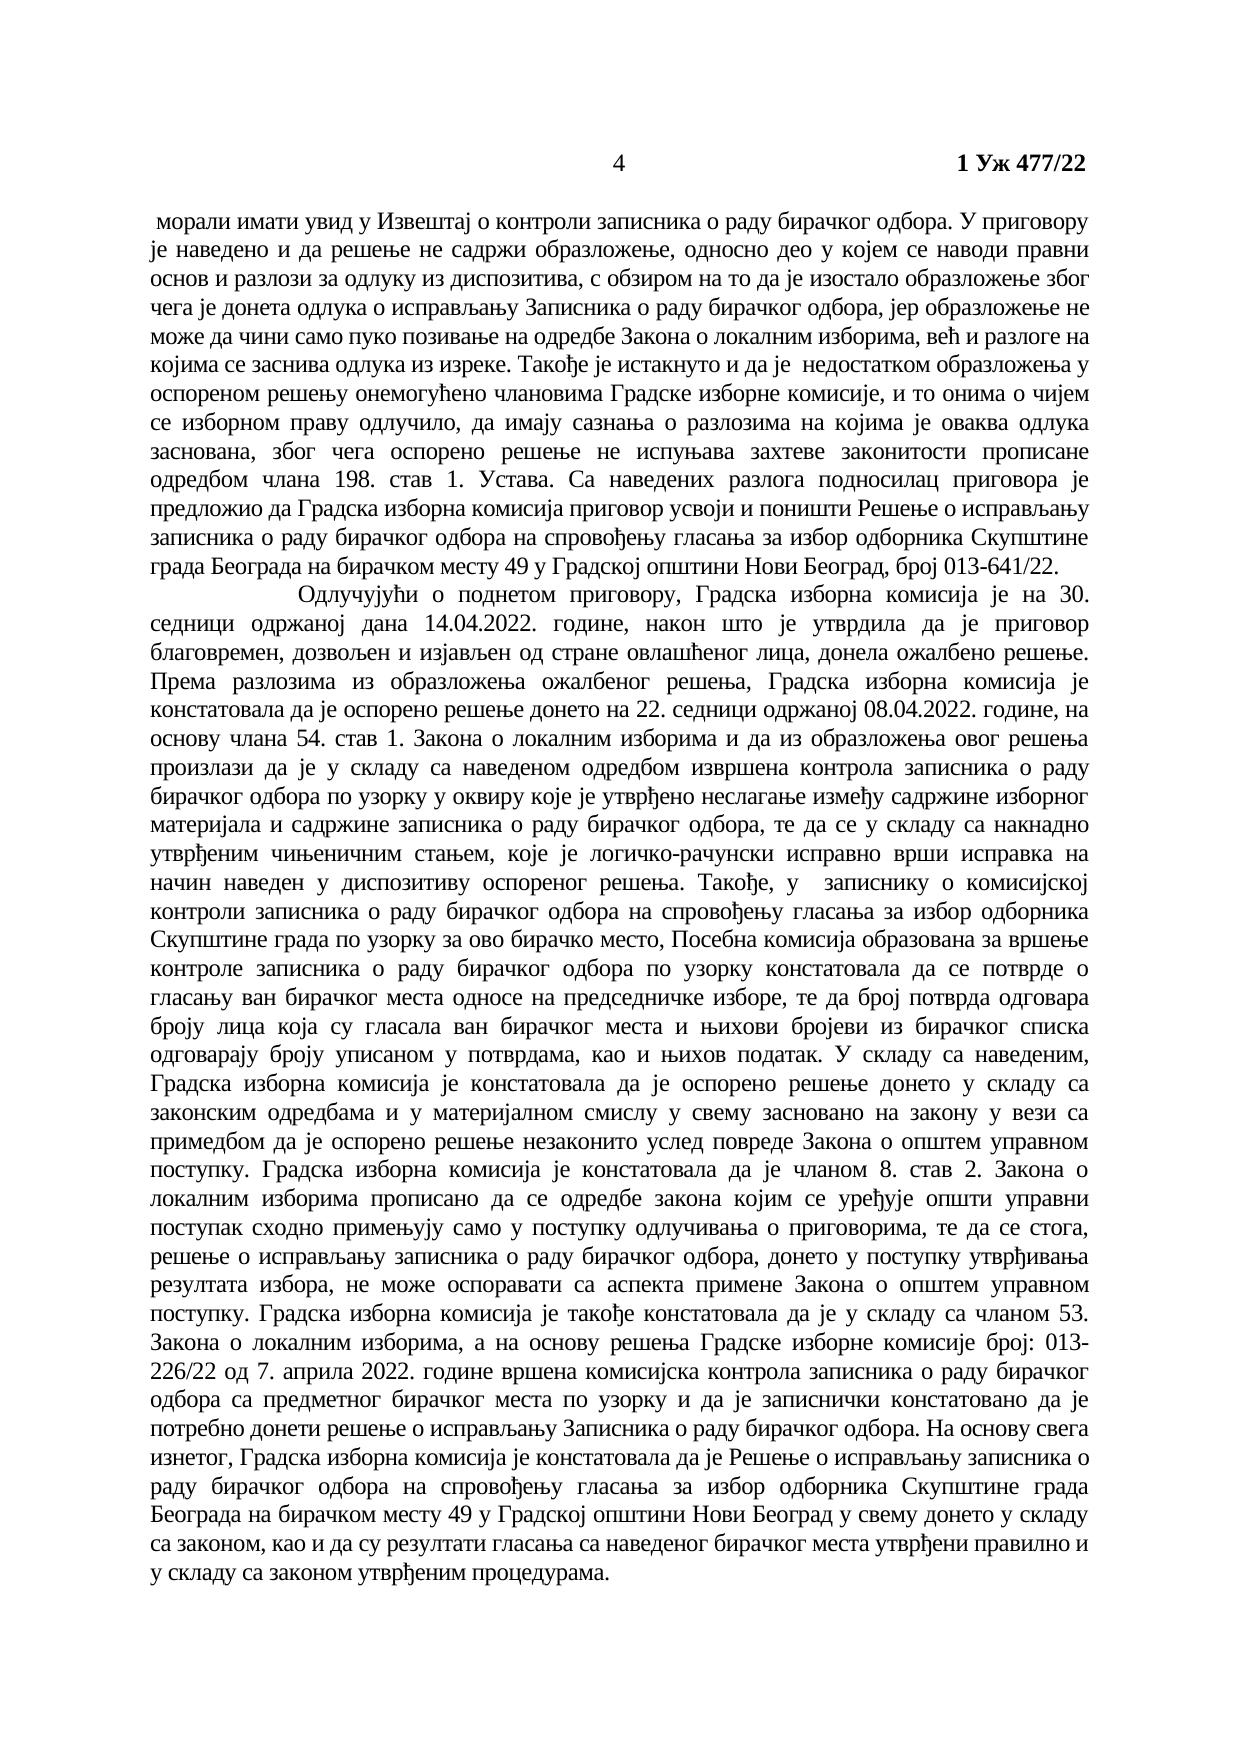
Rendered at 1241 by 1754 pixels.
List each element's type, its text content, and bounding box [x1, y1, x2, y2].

text морали имати увид у Извештај о контроли записника о раду бирачког одбора. У приговору је наведено и да решење не садржи образложење, односно део у којем се наводи правни основ и разлози за одлуку из диспозитива, с обзиром на то да је изостало образложење због чега је донета одлука о исправљању Записника о раду бирачког одбора, јер образложење не може да чини само пуко позивање на одредбе Закона о локалним изборима, већ и разлоге на којима се заснива одлука из изреке. Такође је истакнуто и да је недостатком образложења у оспореном решењу онемогућено члановима Градске изборне комисије, и то онима о чијем се изборном праву одлучило, да имају сазнања о разлозима на којима је оваква одлука заснована, због чега оспорено решење не испуњава захтеве законитости прописане одредбом члана 198. став 1. Устава. Са наведених разлога подносилац приговора је предложио да Градска изборна комисија приговор усвоји и поништи Решење о исправљању записника о раду бирачког одбора на спровођењу гласања за избор одборника Скупштине града Београда на бирачком месту 49 у Градској општини Нови Београд, број 013-641/22. [150, 206, 1090, 579]
text Одлучујући о поднетом приговору, Градска изборна комисија је на 30. седници одржаној дана 14.04.2022. године, након што је утврдила да је приговор благовремен, дозвољен и изјављен од стране овлашћеног лица, донела ожалбено решење. Према разлозима из образложења ожалбеног решења, Градска изборна комисија је констатовала да је оспорено решење донето на 22. седници одржаној 08.04.2022. године, на основу члана 54. став 1. Закона о локалним изборима и да из образложења овог решења произлази да је у складу са наведеном одредбом извршена контрола записника о раду бирачког одбора по узорку у оквиру које је утврђено неслагање између садржине изборног материјала и садржине записника о раду бирачког одбора, те да се у складу са накнадно утврђеним чињеничним стањем, које је логичко-рачунски исправно врши исправка на начин наведен у диспозитиву оспореног решења. Такође, у записнику о комисијској контроли записника о раду бирачког одбора на спровођењу гласања за избор одборника Скупштине града по узорку за ово бирачко место, Посебна комисија образована за вршење контроле записника о раду бирачког одбора по узорку констатовала да се потврде о гласању ван бирачког места односе на председничке изборе, те да број потврда одговара броју лица која су гласала ван бирачког места и њихови бројеви из бирачког списка одговарају броју уписаном у потврдама, као и њихов податак. У складу са наведеним, Градска изборна комисија је констатовала да је оспорено решење донето у складу са законским одредбама и у материјалном смислу у свему засновано на закону у вези са примедбом да је оспорено решење незаконито услед повреде Закона о општем управном поступку. Градска изборна комисија је констатовала да је чланом 8. став 2. Закона о локалним изборима прописано да се одредбе закона којим се уређује општи управни поступак сходно примењују само у поступку одлучивања о приговорима, те да се стога, решење о исправљању записника о раду бирачког одбора, донето у поступку утврђивања резултата избора, не може оспоравати са аспекта примене Закона о општем управном поступку. Градска изборна комисија је такође констатовала да је у складу са чланом 53. Закона о локалним изборима, а на основу решења Градске изборне комисије број: 013-226/22 од 7. априла 2022. године вршена комисијска контрола записника о раду бирачког одбора са предметног бирачког места по узорку и да је записнички констатовано да је потребно донети решење о исправљању Записника о раду бирачког одбора. На основу свега изнетог, Градска изборна комисија је констатовала да је Решење о исправљању записника о раду бирачког одбора на спровођењу гласања за избор одборника Скупштине града Београда на бирачком месту 49 у Градској општини Нови Београд у свему донето у складу са законом, као и да су резултати гласања са наведеног бирачког места утврђени правилно и у складу са законом утврђеним процедурама. [150, 579, 1090, 1586]
